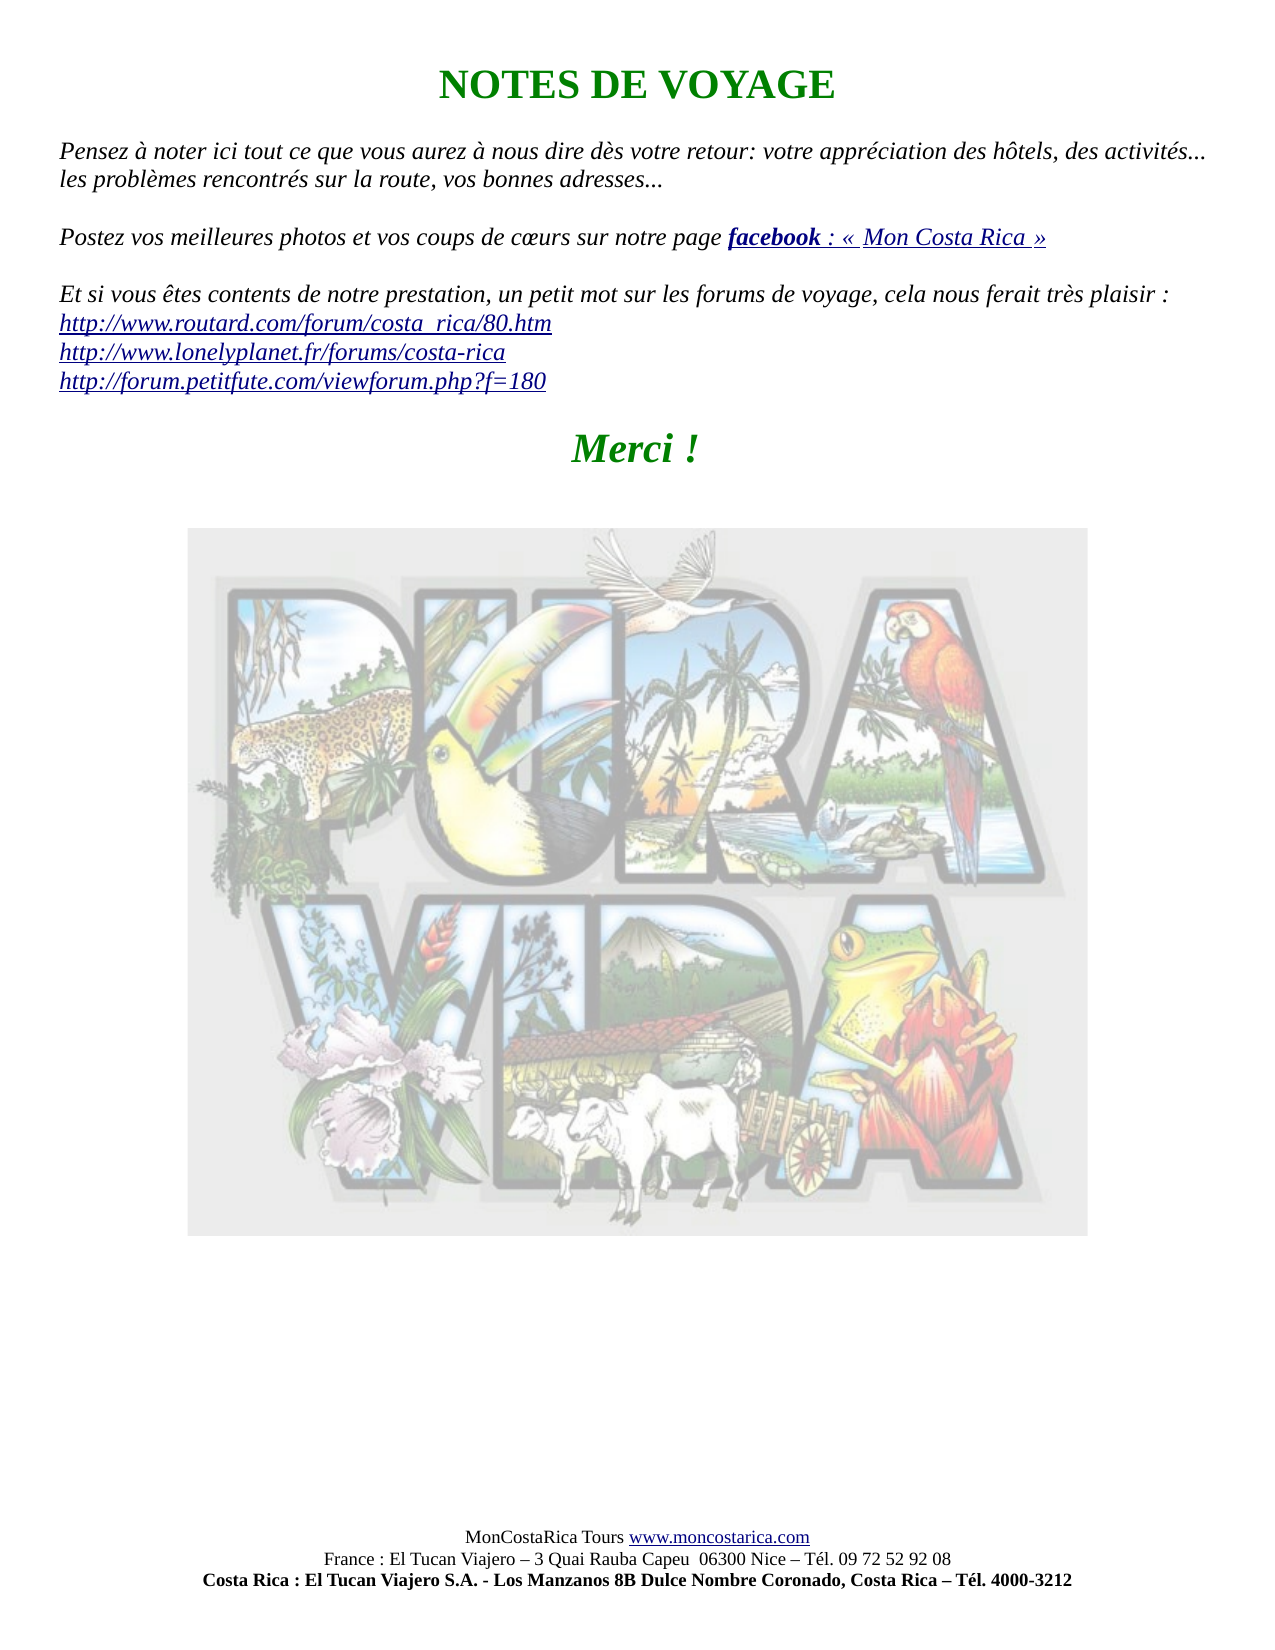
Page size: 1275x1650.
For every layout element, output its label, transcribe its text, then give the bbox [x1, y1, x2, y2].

text Merci ! [59, 423, 1216, 471]
picture [187, 528, 1088, 1236]
text http://www.lonelyplanet.fr/forums/costa-rica [59, 337, 1216, 366]
text Et si vous êtes contents de notre prestation, un petit mot sur les forums de voyage, cela nous ferait très plaisir : [59, 279, 1216, 308]
text http://forum.petitfute.com/viewforum.php?f=180 [59, 366, 1216, 394]
text Pensez à noter ici tout ce que vous aurez à nous dire dès votre retour: votre appréciation des hôtels, des activités... [59, 136, 1216, 164]
text Postez vos meilleures photos et vos coups de cœurs sur notre page facebook : « Mon Costa Rica » [59, 222, 1216, 251]
text NOTES DE VOYAGE [59, 59, 1216, 107]
text http://www.routard.com/forum/costa_rica/80.htm [59, 308, 1216, 337]
text les problèmes rencontrés sur la route, vos bonnes adresses... [59, 164, 1216, 193]
